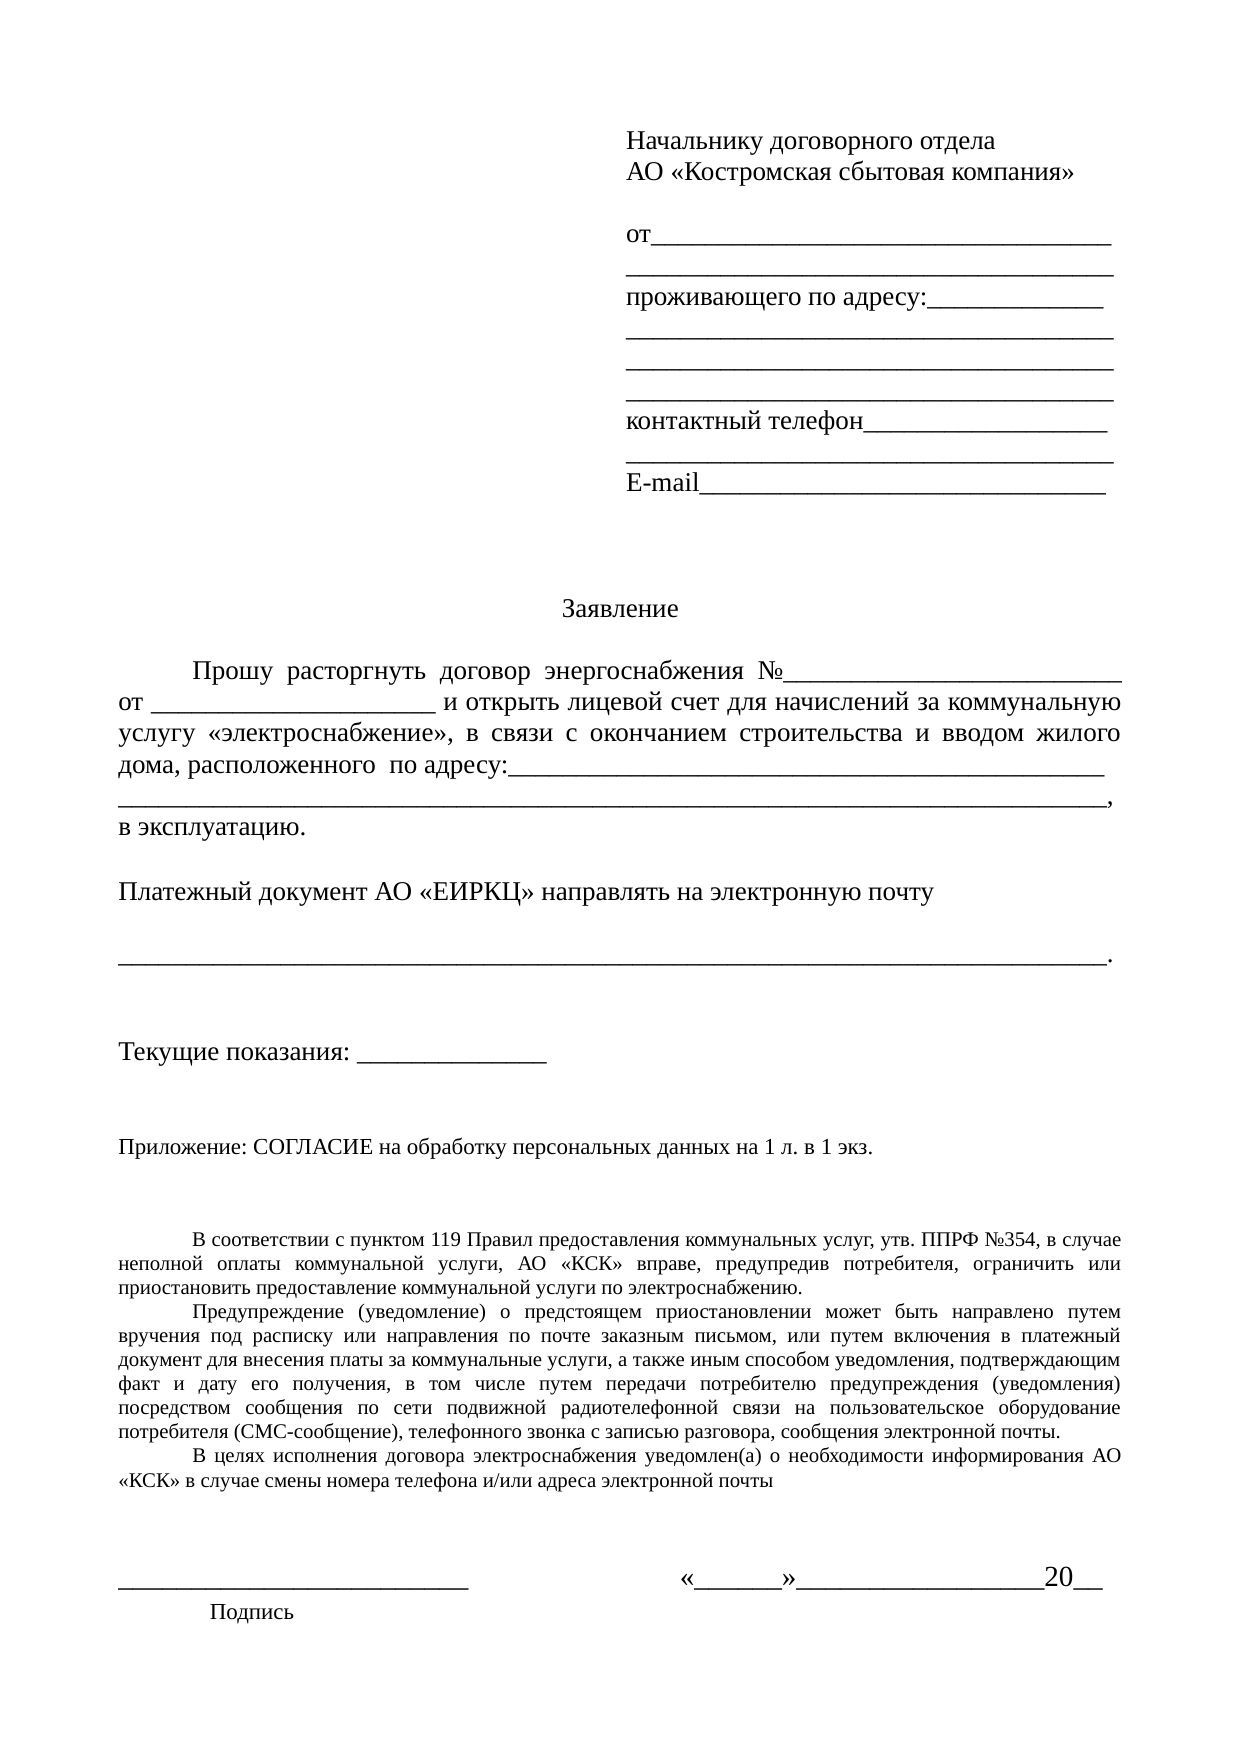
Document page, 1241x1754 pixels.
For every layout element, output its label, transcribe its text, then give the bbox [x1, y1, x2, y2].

text ________________________ «______»_________________20__ [118, 1559, 1122, 1592]
text Подпись [118, 1592, 1122, 1626]
text Текущие показания: ______________ [118, 1035, 1122, 1066]
text _________________________________________________________________________. [118, 937, 1122, 968]
text Заявление [118, 592, 1122, 623]
text Предупреждение (уведомление) о предстоящем приостановлении может быть направлено путем вручения под расписку или направления по почте заказным письмом, или путем включения в платежный документ для внесения платы за коммунальные услуги, а также иным способом уведомления, подтверждающим факт и дату его получения, в том числе путем передачи потребителю предупреждения (уведомления) посредством сообщения по сети подвижной радиотелефонной связи на пользовательское оборудование потребителя (СМС-сообщение), телефонного звонка с записью разговора, сообщения электронной почты. [118, 1299, 1122, 1443]
text В целях исполнения договора электроснабжения уведомлен(а) о необходимости информирования АО «КСК» в случае смены номера телефона и/или адреса электронной почты [118, 1443, 1122, 1492]
table_header Начальнику договорного отдела АО «Костромская сбытовая компания» от______________________________________________________________________ проживающего по адресу:_____________ ____________________________________________________________________________________________________________ контактный телефон__________________ ____________________________________ E-mail______________________________ [620, 118, 1122, 503]
text Приложение: СОГЛАСИЕ на обработку персональных данных на 1 л. в 1 экз. [118, 1133, 1122, 1160]
text Прошу расторгнуть договор энергоснабжения №_________________________ от _____________________ и открыть лицевой счет для начислений за коммунальную услугу «электроснабжение», в связи с окончанием строительства и вводом жилого дома, расположенного по адресу:____________________________________________ [118, 654, 1122, 779]
table_header [118, 118, 620, 503]
text В соответствии с пунктом 119 Правил предоставления коммунальных услуг, утв. ППРФ №354, в случае неполной оплаты коммунальной услуги, АО «КСК» вправе, предупредив потребителя, ограничить или приостановить предоставление коммунальной услуги по электроснабжению. [118, 1227, 1122, 1299]
text Платежный документ АО «ЕИРКЦ» направлять на электронную почту [118, 875, 1122, 906]
text _________________________________________________________________________, в эксплуатацию. [118, 779, 1122, 841]
